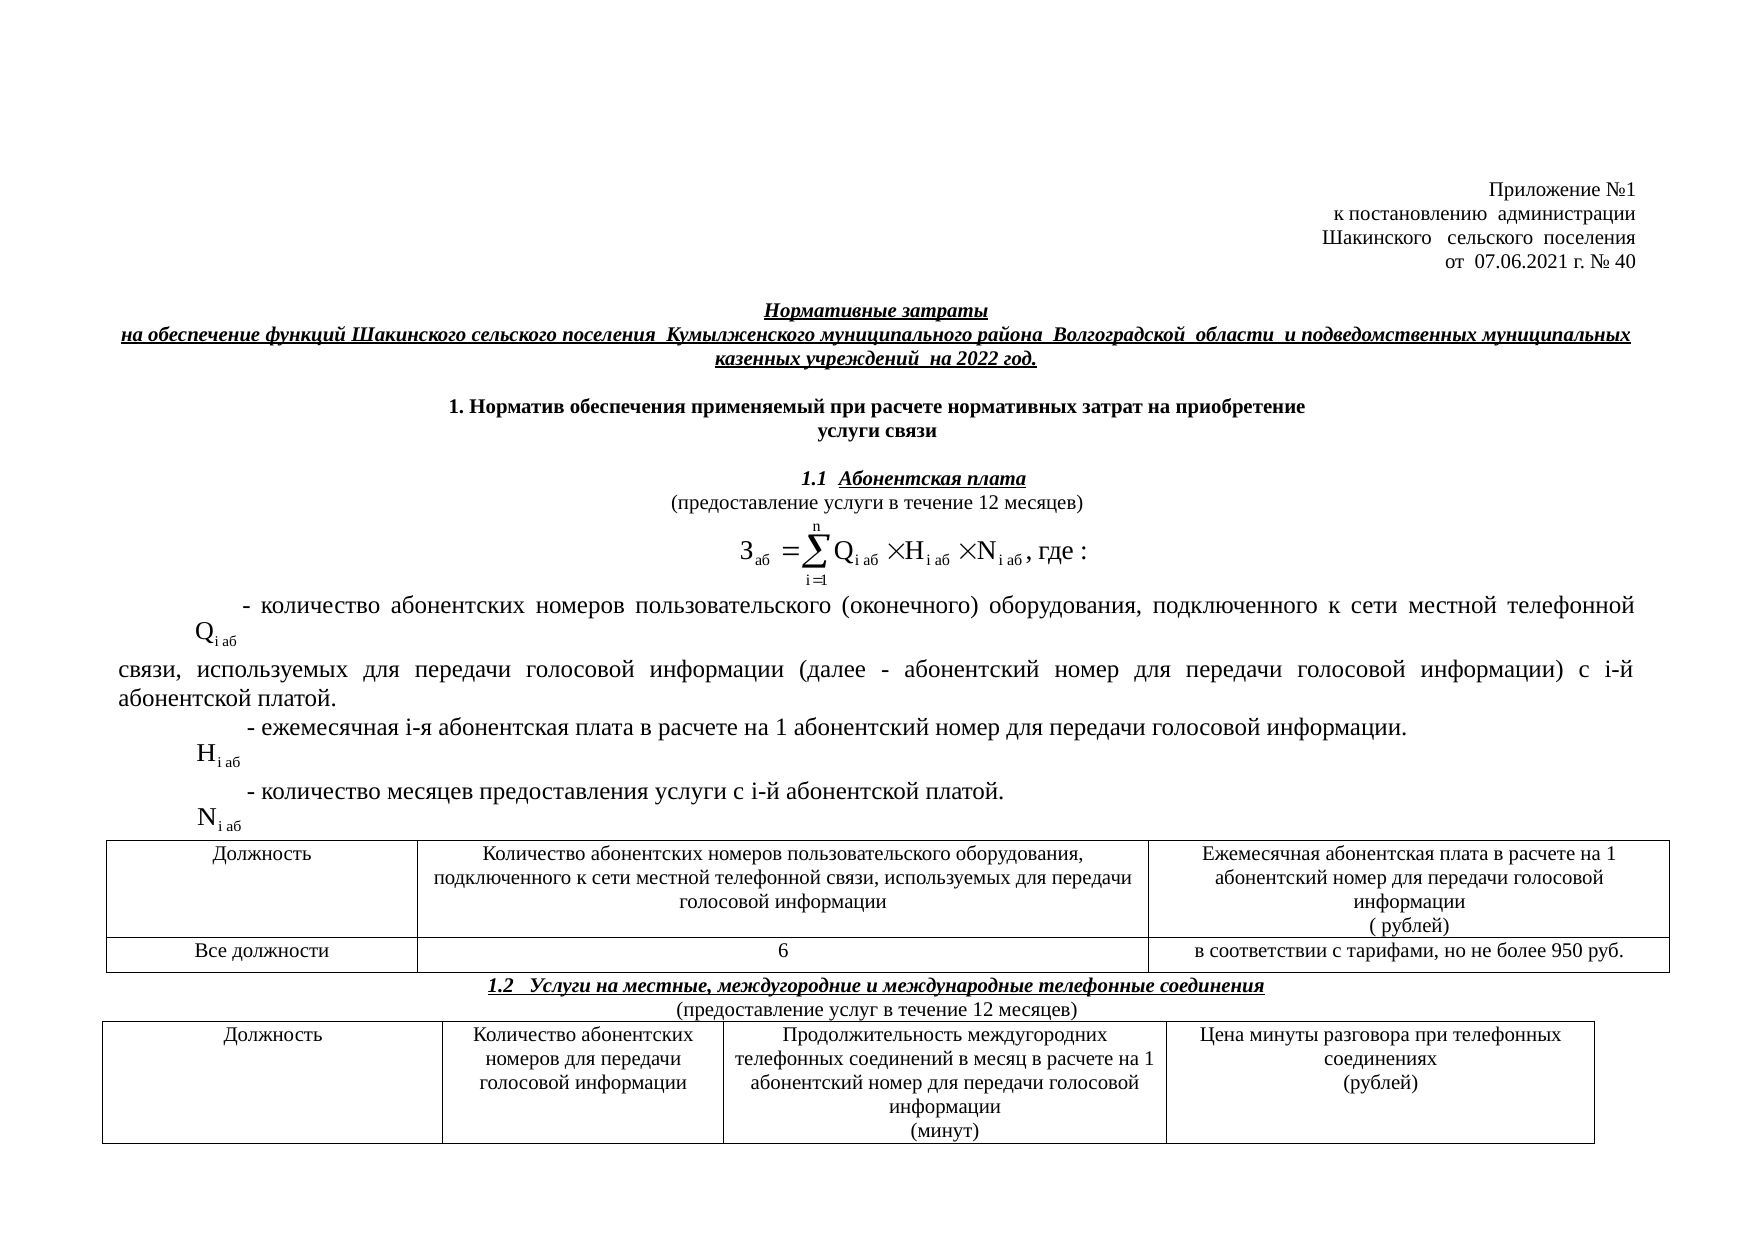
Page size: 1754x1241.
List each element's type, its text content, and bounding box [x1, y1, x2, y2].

table_header Цена минуты разговора при телефонных соединениях (рублей) [1167, 1022, 1594, 1142]
text от 07.06.2021 г. № 40 [118, 249, 1636, 273]
table_cell Все должности [107, 938, 417, 972]
list Абонентская плата [193, 466, 1636, 490]
text на обеспечение функций Шакинского сельского поселения Кумылженского муниципального района Волгоградской области и подведомственных муниципальных казенных учреждений на 2022 год. [118, 322, 1636, 370]
text Приложение №1 [118, 177, 1636, 201]
table_header Должность [107, 841, 417, 937]
text - количество абонентских номеров пользовательского (оконечного) оборудования, подключенного к сети местной телефонной связи, используемых для передачи голосовой информации (далее - абонентский номер для передачи голосовой информации) с i-й абонентской платой. [118, 591, 1636, 712]
text - ежемесячная i-я абонентская плата в расчете на 1 абонентский номер для передачи голосовой информации. [118, 712, 1636, 776]
table_header Количество абонентских номеров для передачи голосовой информации [443, 1022, 723, 1142]
table_cell в соответствии с тарифами, но не более 950 руб. [1149, 938, 1669, 972]
table_header Количество абонентских номеров пользовательского оборудования, подключенного к сети местной телефонной связи, используемых для передачи голосовой информации [418, 841, 1148, 937]
table_header Продолжительность междугородних телефонных соединений в месяц в расчете на 1 абонентский номер для передачи голосовой информации (минут) [724, 1022, 1166, 1142]
text - количество месяцев предоставления услуги с i-й абонентской платой. [118, 776, 1636, 840]
text (предоставление услуги в течение 12 месяцев) [118, 490, 1636, 514]
text к постановлению администрации [118, 201, 1636, 225]
text услуги связи [118, 418, 1636, 442]
table_cell 6 [418, 938, 1148, 972]
text 1.2 Услуги на местные, междугородние и международные телефонные соединения [118, 973, 1636, 997]
text Нормативные затраты [118, 297, 1636, 322]
text Шакинского сельского поселения [118, 225, 1636, 249]
table_header Должность [103, 1022, 442, 1142]
table_header Ежемесячная абонентская плата в расчете на 1 абонентский номер для передачи голосовой информации ( рублей) [1149, 841, 1669, 937]
text (предоставление услуг в течение 12 месяцев) [118, 997, 1636, 1021]
text 1. Норматив обеспечения применяемый при расчете нормативных затрат на приобретение [118, 394, 1636, 418]
